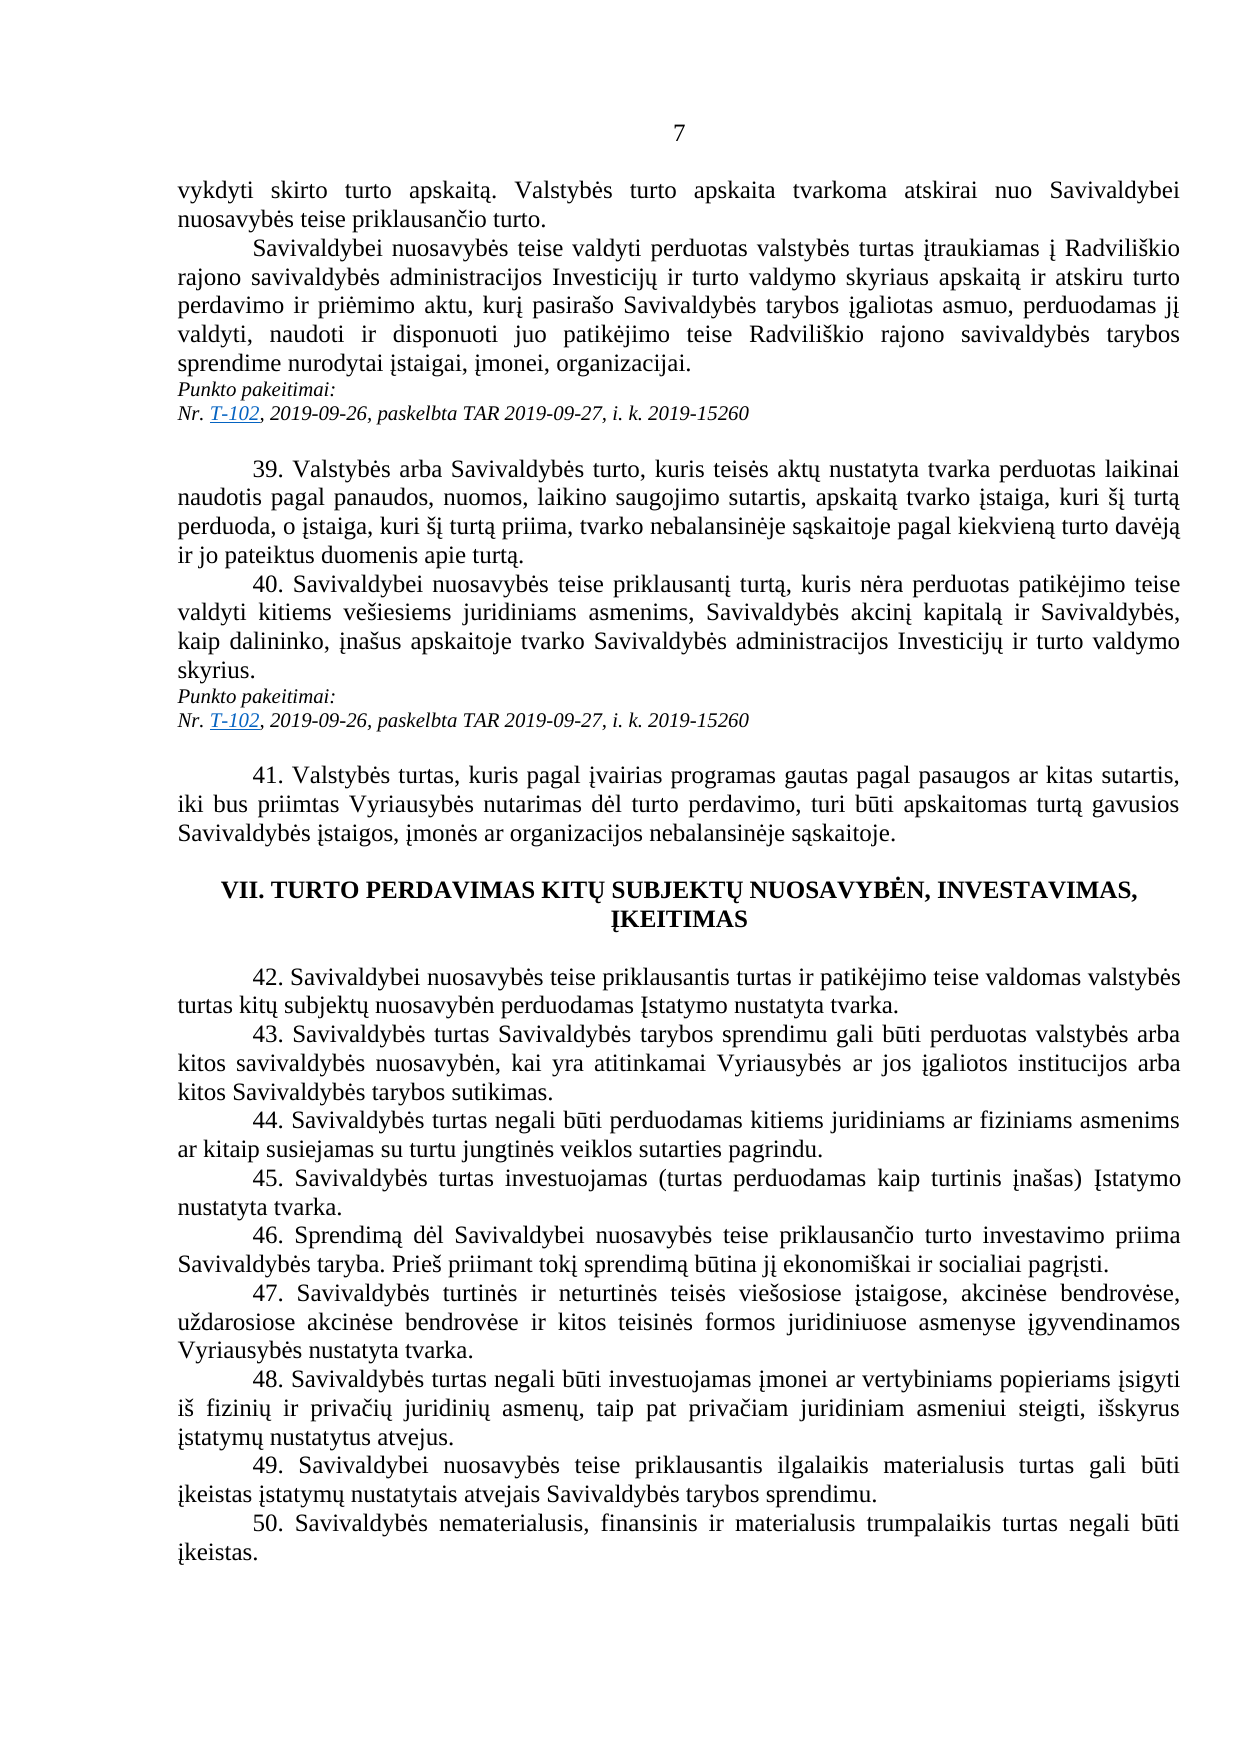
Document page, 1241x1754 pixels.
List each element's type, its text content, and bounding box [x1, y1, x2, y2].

text 45. Savivaldybės turtas investuojamas (turtas perduodamas kaip turtinis įnašas) Įstatymo nustatyta tvarka. [177, 1163, 1181, 1221]
text 46. Sprendimą dėl Savivaldybei nuosavybės teise priklausančio turto investavimo priima Savivaldybės taryba. Prieš priimant tokį sprendimą būtina jį ekonomiškai ir socialiai pagrįsti. [177, 1221, 1181, 1278]
text Punkto pakeitimai: [177, 377, 1181, 401]
text 50. Savivaldybės nematerialusis, finansinis ir materialusis trumpalaikis turtas negali būti įkeistas. [177, 1508, 1181, 1566]
text 49. Savivaldybei nuosavybės teise priklausantis ilgalaikis materialusis turtas gali būti įkeistas įstatymų nustatytais atvejais Savivaldybės tarybos sprendimu. [177, 1451, 1181, 1508]
text Punkto pakeitimai: [177, 684, 1181, 708]
text 42. Savivaldybei nuosavybės teise priklausantis turtas ir patikėjimo teise valdomas valstybės turtas kitų subjektų nuosavybėn perduodamas Įstatymo nustatyta tvarka. [177, 962, 1181, 1019]
text VII. TURTO PERDAVIMAS KITŲ SUBJEKTŲ NUOSAVYBĖN, investavimas, įkeitimas [177, 876, 1181, 933]
text vykdyti skirto turto apskaitą. Valstybės turto apskaita tvarkoma atskirai nuo Savivaldybei nuosavybės teise priklausančio turto. [177, 176, 1181, 233]
text 44. Savivaldybės turtas negali būti perduodamas kitiems juridiniams ar fiziniams asmenims ar kitaip susiejamas su turtu jungtinės veiklos sutarties pagrindu. [177, 1106, 1181, 1163]
text 47. Savivaldybės turtinės ir neturtinės teisės viešosiose įstaigose, akcinėse bendrovėse, uždarosiose akcinėse bendrovėse ir kitos teisinės formos juridiniuose asmenyse įgyvendinamos Vyriausybės nustatyta tvarka. [177, 1278, 1181, 1364]
text 48. Savivaldybės turtas negali būti investuojamas įmonei ar vertybiniams popieriams įsigyti iš fizinių ir privačių juridinių asmenų, taip pat privačiam juridiniam asmeniui steigti, išskyrus įstatymų nustatytus atvejus. [177, 1364, 1181, 1451]
text 43. Savivaldybės turtas Savivaldybės tarybos sprendimu gali būti perduotas valstybės arba kitos savivaldybės nuosavybėn, kai yra atitinkamai Vyriausybės ar jos įgaliotos institucijos arba kitos Savivaldybės tarybos sutikimas. [177, 1019, 1181, 1106]
text Nr. T-102, 2019-09-26, paskelbta TAR 2019-09-27, i. k. 2019-15260 [177, 708, 1181, 732]
text 41. Valstybės turtas, kuris pagal įvairias programas gautas pagal pasaugos ar kitas sutartis, iki bus priimtas Vyriausybės nutarimas dėl turto perdavimo, turi būti apskaitomas turtą gavusios Savivaldybės įstaigos, įmonės ar organizacijos nebalansinėje sąskaitoje. [177, 761, 1181, 847]
text Savivaldybei nuosavybės teise valdyti perduotas valstybės turtas įtraukiamas į Radviliškio rajono savivaldybės administracijos Investicijų ir turto valdymo skyriaus apskaitą ir atskiru turto perdavimo ir priėmimo aktu, kurį pasirašo Savivaldybės tarybos įgaliotas asmuo, perduodamas jį valdyti, naudoti ir disponuoti juo patikėjimo teise Radviliškio rajono savivaldybės tarybos sprendime nurodytai įstaigai, įmonei, organizacijai. [177, 233, 1181, 377]
text Nr. T-102, 2019-09-26, paskelbta TAR 2019-09-27, i. k. 2019-15260 [177, 401, 1181, 425]
text 40. Savivaldybei nuosavybės teise priklausantį turtą, kuris nėra perduotas patikėjimo teise valdyti kitiems vešiesiems juridiniams asmenims, Savivaldybės akcinį kapitalą ir Savivaldybės, kaip dalininko, įnašus apskaitoje tvarko Savivaldybės administracijos Investicijų ir turto valdymo skyrius. [177, 569, 1181, 684]
text 39. Valstybės arba Savivaldybės turto, kuris teisės aktų nustatyta tvarka perduotas laikinai naudotis pagal panaudos, nuomos, laikino saugojimo sutartis, apskaitą tvarko įstaiga, kuri šį turtą perduoda, o įstaiga, kuri šį turtą priima, tvarko nebalansinėje sąskaitoje pagal kiekvieną turto davėją ir jo pateiktus duomenis apie turtą. [177, 454, 1181, 569]
